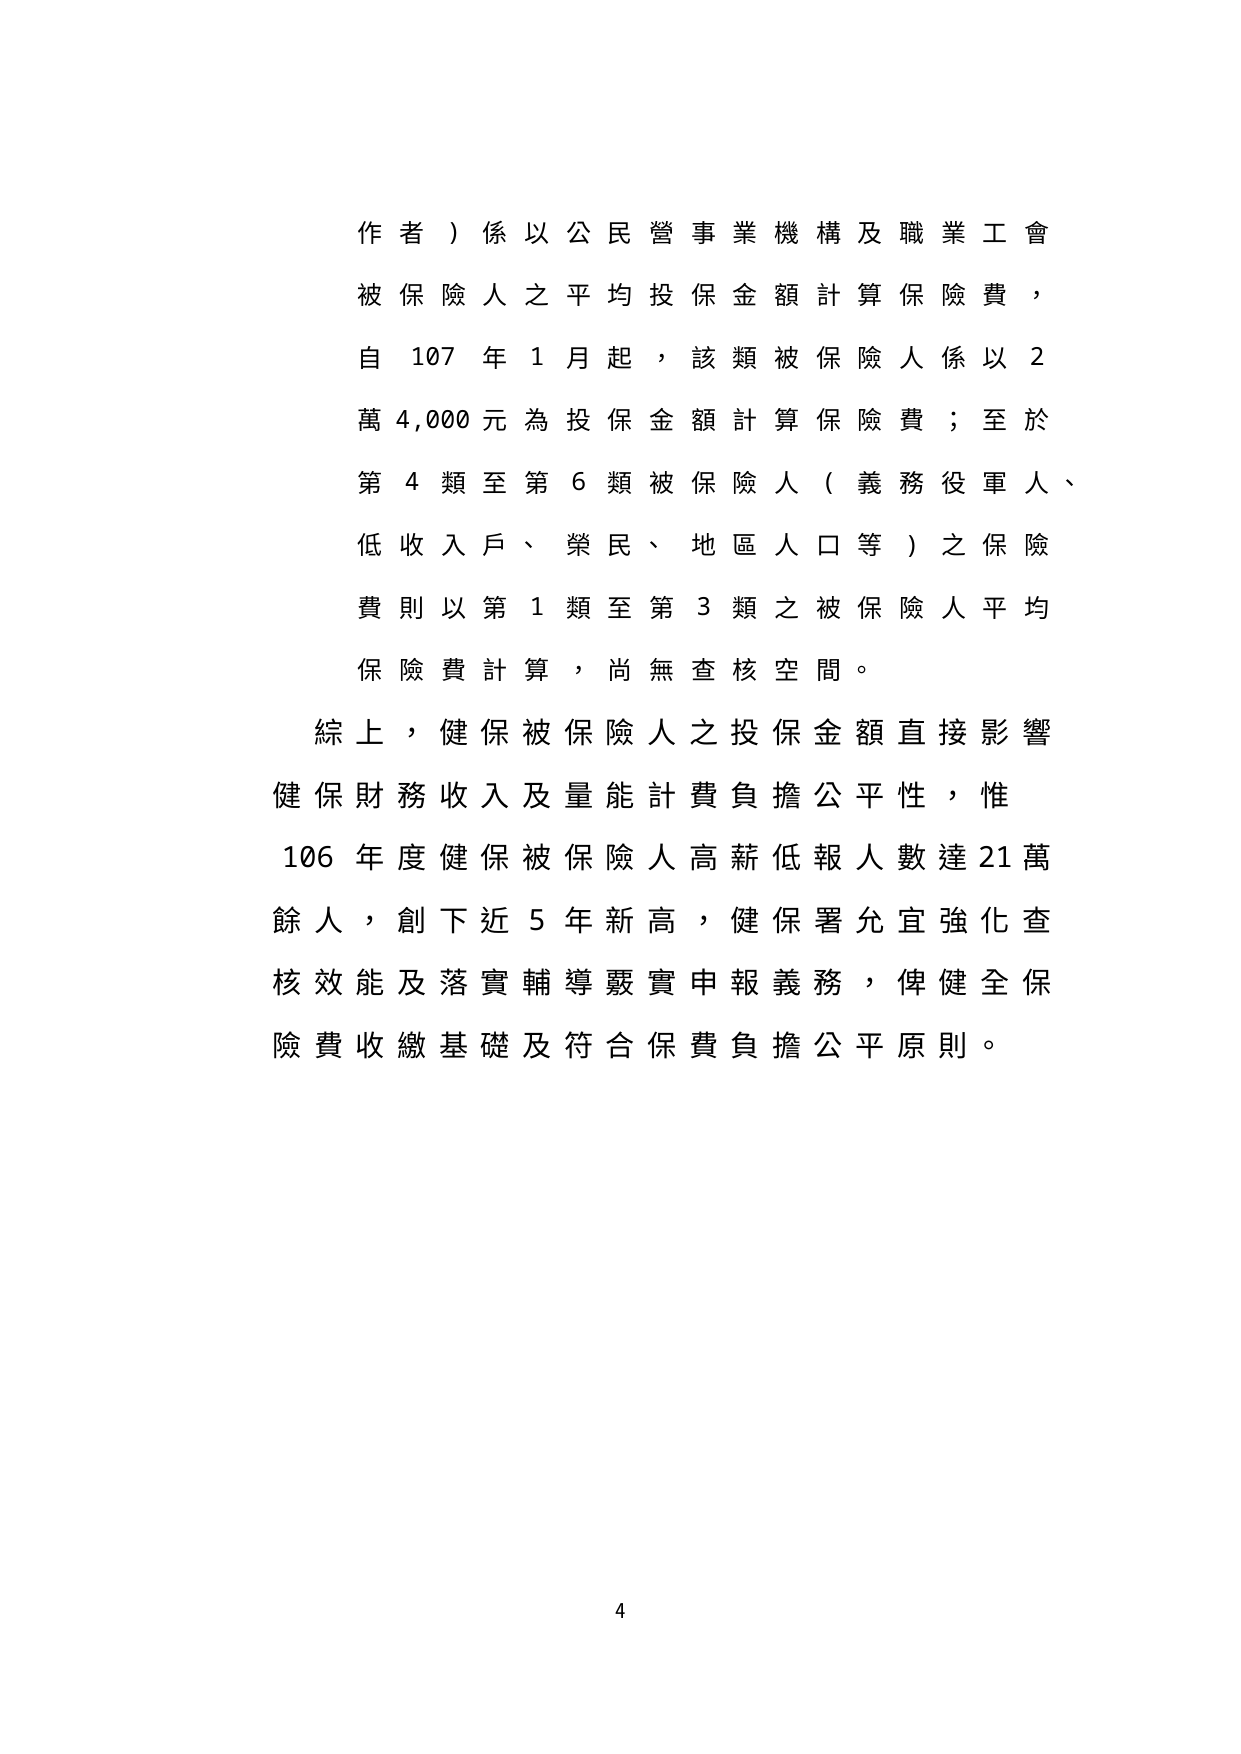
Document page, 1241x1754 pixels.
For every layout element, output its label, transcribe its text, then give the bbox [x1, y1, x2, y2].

text 2.健保署表示，表列對象為第1類或第2類被保險人；第3類被保險人(農會及水利會會員或實際從事農業、漁業工作者)係以公民營事業機構及職業工會被保險人之平均投保金額計算保險費，自107年1月起，該類被保險人係以2萬4,000元為投保金額計算保險費；至於第4類至第6類被保險人(義務役軍人、低收入戶、榮民、地區人口等)之保險費則以第1類至第3類之被保險人平均保險費計算，尚無查核空間。 [319, 189, 1060, 689]
text 綜上，健保被保險人之投保金額直接影響健保財務收入及量能計費負擔公平性，惟106年度健保被保險人高薪低報人數達21萬餘人，創下近5年新高，健保署允宜強化查核效能及落實輔導覈實申報義務，俾健全保險費收繳基礎及符合保費負擔公平原則。 [242, 689, 1058, 1064]
